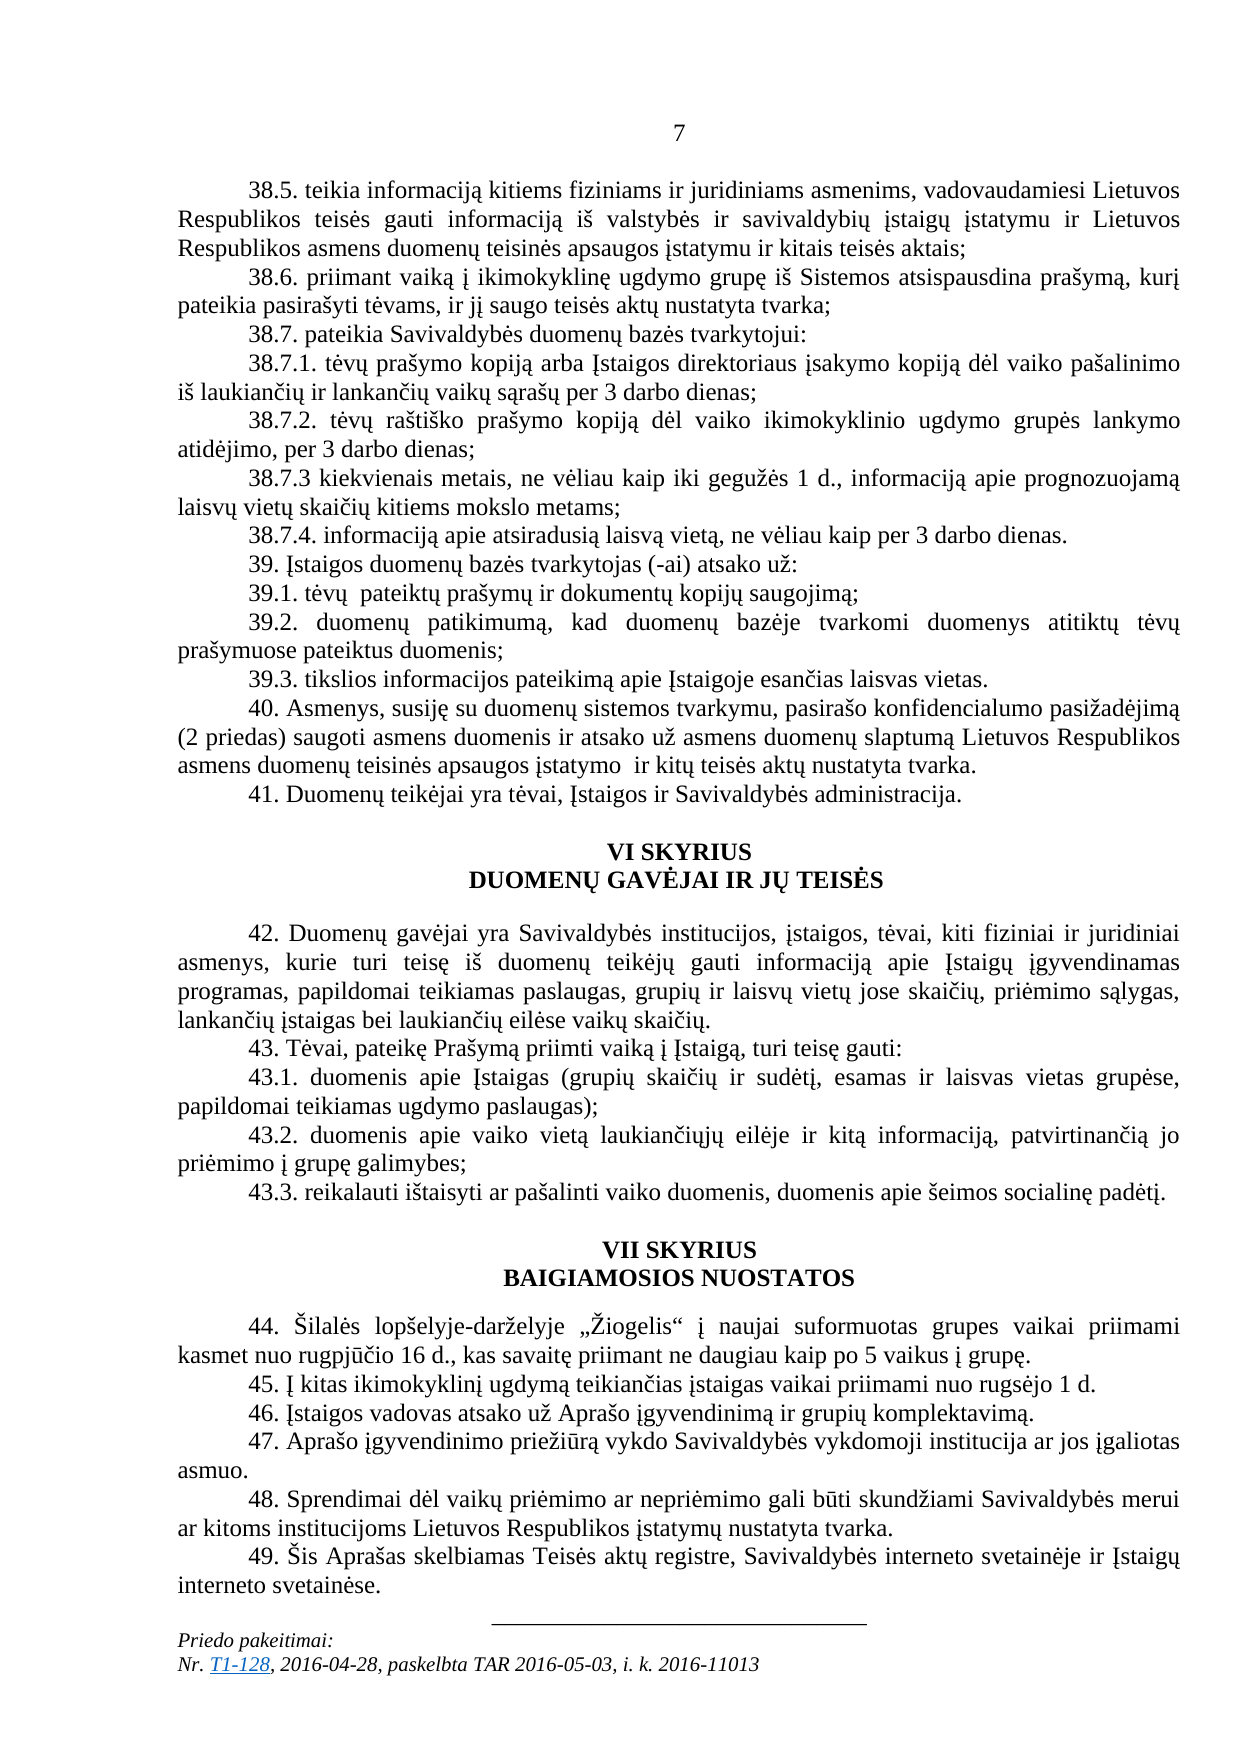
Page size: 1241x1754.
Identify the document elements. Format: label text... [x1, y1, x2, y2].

text 46. Įstaigos vadovas atsako už Aprašo įgyvendinimą ir grupių komplektavimą. [177, 1398, 1181, 1426]
text 39.2. duomenų patikimumą, kad duomenų bazėje tvarkomi duomenys atitiktų tėvų prašymuose pateiktus duomenis; [177, 607, 1181, 664]
text ______________________________ [177, 1599, 1181, 1628]
text 38.7.2. tėvų raštiško prašymo kopiją dėl vaiko ikimokyklinio ugdymo grupės lankymo atidėjimo, per 3 darbo dienas; [177, 406, 1181, 463]
text BAIGIAMOSIOS NUOSTATOS [177, 1263, 1181, 1292]
text 45. Į kitas ikimokyklinį ugdymą teikiančias įstaigas vaikai priimami nuo rugsėjo 1 d. [177, 1369, 1181, 1398]
text 39.3. tikslios informacijos pateikimą apie Įstaigoje esančias laisvas vietas. [177, 664, 1181, 693]
text 47. Aprašo įgyvendinimo priežiūrą vykdo Savivaldybės vykdomoji institucija ar jos įgaliotas asmuo. [177, 1426, 1181, 1484]
text 38.7.1. tėvų prašymo kopiją arba Įstaigos direktoriaus įsakymo kopiją dėl vaiko pašalinimo iš laukiančių ir lankančių vaikų sąrašų per 3 darbo dienas; [177, 348, 1181, 406]
text 42. Duomenų gavėjai yra Savivaldybės institucijos, įstaigos, tėvai, kiti fiziniai ir juridiniai asmenys, kurie turi teisę iš duomenų teikėjų gauti informaciją apie Įstaigų įgyvendinamas programas, papildomai teikiamas paslaugas, grupių ir laisvų vietų jose skaičių, priėmimo sąlygas, lankančių įstaigas bei laukiančių eilėse vaikų skaičių. [177, 918, 1181, 1033]
text 38.7.3 kiekvienais metais, ne vėliau kaip iki gegužės 1 d., informaciją apie prognozuojamą laisvų vietų skaičių kitiems mokslo metams; [177, 463, 1181, 521]
text DUOMENŲ GAVĖJAI IR JŲ TEISĖS [177, 866, 1181, 894]
text 44. Šilalės lopšelyje-darželyje „Žiogelis“ į naujai suformuotas grupes vaikai priimami kasmet nuo rugpjūčio 16 d., kas savaitę priimant ne daugiau kaip po 5 vaikus į grupę. [177, 1311, 1181, 1369]
text Nr. T1-128, 2016-04-28, paskelbta TAR 2016-05-03, i. k. 2016-11013 [177, 1652, 1181, 1676]
text 41. Duomenų teikėjai yra tėvai, Įstaigos ir Savivaldybės administracija. [177, 779, 1181, 808]
text 38.6. priimant vaiką į ikimokyklinę ugdymo grupę iš Sistemos atsispausdina prašymą, kurį pateikia pasirašyti tėvams, ir jį saugo teisės aktų nustatyta tvarka; [177, 262, 1181, 319]
text 43.2. duomenis apie vaiko vietą laukiančiųjų eilėje ir kitą informaciją, patvirtinančią jo priėmimo į grupę galimybes; [177, 1120, 1181, 1177]
text VII SKYRIUS [177, 1235, 1181, 1263]
text 38.7. pateikia Savivaldybės duomenų bazės tvarkytojui: [177, 319, 1181, 348]
text 48. Sprendimai dėl vaikų priėmimo ar nepriėmimo gali būti skundžiami Savivaldybės merui ar kitoms institucijoms Lietuvos Respublikos įstatymų nustatyta tvarka. [177, 1484, 1181, 1541]
text 38.5. teikia informaciją kitiems fiziniams ir juridiniams asmenims, vadovaudamiesi Lietuvos Respublikos teisės gauti informaciją iš valstybės ir savivaldybių įstaigų įstatymu ir Lietuvos Respublikos asmens duomenų teisinės apsaugos įstatymu ir kitais teisės aktais; [177, 176, 1181, 262]
text 40. Asmenys, susiję su duomenų sistemos tvarkymu, pasirašo konfidencialumo pasižadėjimą (2 priedas) saugoti asmens duomenis ir atsako už asmens duomenų slaptumą Lietuvos Respublikos asmens duomenų teisinės apsaugos įstatymo ir kitų teisės aktų nustatyta tvarka. [177, 693, 1181, 779]
text 39.1. tėvų pateiktų prašymų ir dokumentų kopijų saugojimą; [177, 578, 1181, 607]
text 43.3. reikalauti ištaisyti ar pašalinti vaiko duomenis, duomenis apie šeimos socialinę padėtį. [177, 1177, 1181, 1206]
text 38.7.4. informaciją apie atsiradusią laisvą vietą, ne vėliau kaip per 3 darbo dienas. [177, 521, 1181, 549]
text 43. Tėvai, pateikę Prašymą priimti vaiką į Įstaigą, turi teisę gauti: [177, 1033, 1181, 1062]
text 43.1. duomenis apie Įstaigas (grupių skaičių ir sudėtį, esamas ir laisvas vietas grupėse, papildomai teikiamas ugdymo paslaugas); [177, 1062, 1181, 1120]
text VI SKYRIUS [177, 837, 1181, 866]
text 49. Šis Aprašas skelbiamas Teisės aktų registre, Savivaldybės interneto svetainėje ir Įstaigų interneto svetainėse. [177, 1541, 1181, 1599]
text Priedo pakeitimai: [177, 1628, 1181, 1652]
text 39. Įstaigos duomenų bazės tvarkytojas (-ai) atsako už: [177, 549, 1181, 578]
